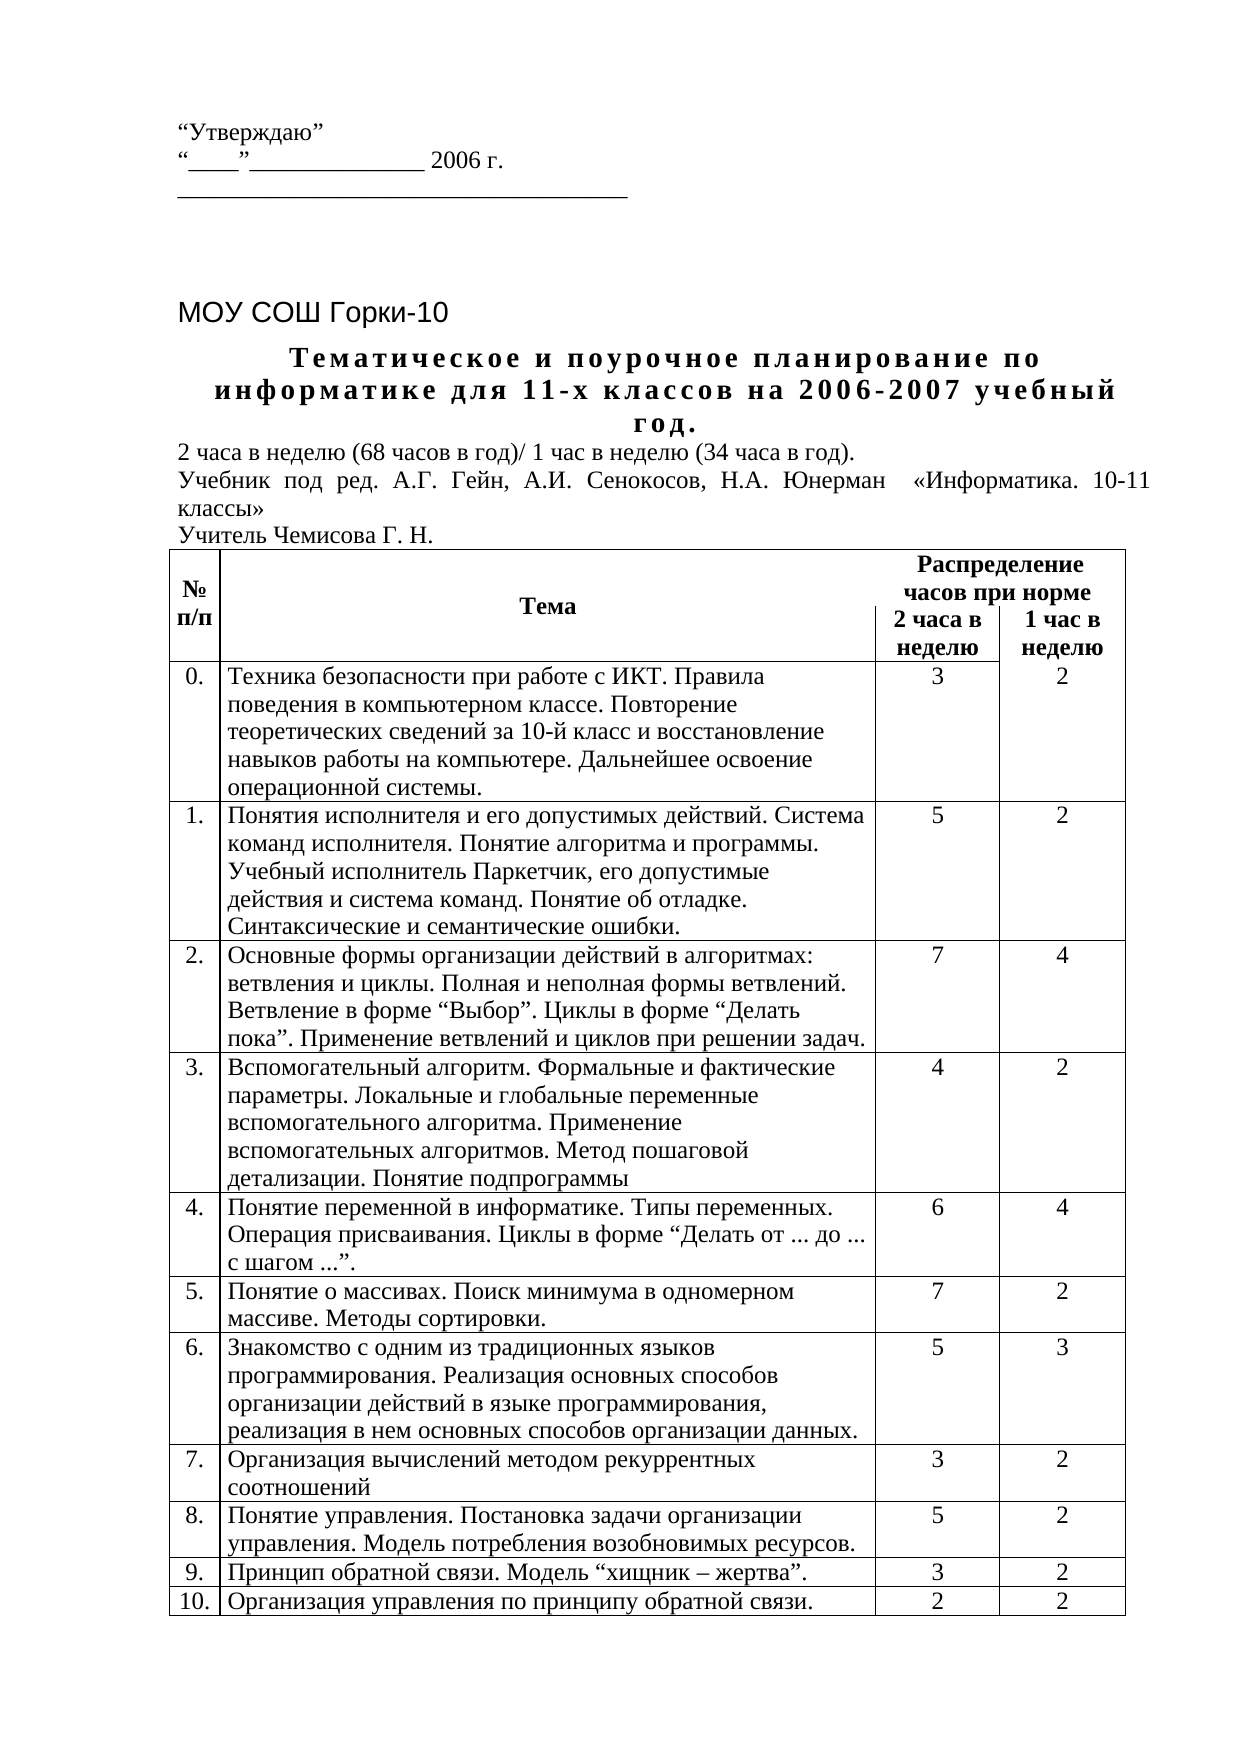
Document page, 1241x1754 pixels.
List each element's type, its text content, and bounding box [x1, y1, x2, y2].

table_cell 6 [876, 1193, 999, 1276]
table_cell Вспомогательный алгоритм. Формальные и фактические параметры. Локальные и глобальные переменные вспомогательного алгоритма. Применение вспомогательных алгоритмов. Метод пошаговой детализации. Понятие подпрограммы [221, 1053, 875, 1192]
table_cell 9. [170, 1558, 219, 1586]
table_cell 3 [876, 1445, 999, 1501]
table_cell 3 [876, 662, 999, 801]
table_cell 4 [1000, 941, 1125, 1052]
table_cell 2 [876, 1587, 999, 1614]
table_cell 2 [1000, 661, 1125, 801]
table_cell 7 [876, 941, 999, 1052]
table_cell Организация управления по принципу обратной связи. [221, 1587, 875, 1614]
table_cell 1. [170, 802, 219, 940]
table_cell 5 [876, 802, 999, 940]
table_cell 2 [1000, 1558, 1125, 1586]
table_header Распределение часов при норме [876, 550, 1125, 606]
table_cell Организация вычислений методом рекуррентных соотношений [221, 1445, 875, 1501]
table_cell Основные формы организации действий в алгоритмах: ветвления и циклы. Полная и неполная формы ветвлений. Ветвление в форме “Выбор”. Циклы в форме “Делать пока”. Применение ветвлений и циклов при решении задач. [221, 941, 875, 1052]
table_cell 2 [1000, 1277, 1125, 1332]
table_cell 1 час в неделю [1000, 606, 1125, 661]
text ____________________________________ [177, 173, 1152, 201]
text “Утверждаю” [177, 118, 1152, 146]
text Тематическое и поурочное планирование по информатике для 11-х классов на 2006-2007 учебный год. [177, 341, 1152, 438]
table_cell 2 [1000, 1445, 1125, 1501]
table_cell 7 [876, 1277, 999, 1332]
text Учебник под ред. А.Г. Гейн, А.И. Сенокосов, Н.А. Юнерман «Информатика. 10-11 классы» [177, 466, 1152, 521]
table_cell Понятие управления. Постановка задачи организации управления. Модель потребления возобновимых ресурсов. [221, 1502, 875, 1557]
table_cell 2 [1000, 802, 1125, 940]
table_cell 2 [1000, 1053, 1125, 1192]
table_cell Принцип обратной связи. Модель “хищник – жертва”. [221, 1558, 875, 1586]
table_cell п/п [170, 603, 219, 661]
title МОУ СОШ Горки-10 [177, 296, 1152, 329]
table_cell 2 [1000, 1502, 1125, 1557]
table_cell Знакомство с одним из традиционных языков программирования. Реализация основных способов организации действий в языке программирования, реализация в нем основных способов организации данных. [221, 1333, 875, 1444]
table_cell Техника безопасности при работе с ИКТ. Правила поведения в компьютерном классе. Повторение теоретических сведений за 10-й класс и восстановление навыков работы на компьютере. Дальнейшее освоение операционной системы. [221, 662, 875, 801]
table_cell Понятие переменной в информатике. Типы переменных. Операция присваивания. Циклы в форме “Делать от ... до ... с шагом ...”. [221, 1193, 875, 1276]
table_header Тема [221, 550, 876, 661]
table_cell 4. [170, 1193, 219, 1276]
table_cell 7. [170, 1445, 219, 1501]
table_cell 3 [876, 1558, 999, 1586]
table_cell 5 [876, 1333, 999, 1444]
table_cell 3 [1000, 1333, 1125, 1444]
table_cell 5 [876, 1502, 999, 1557]
text “____”______________ 2006 г. [177, 146, 1152, 173]
table_cell 10. [170, 1587, 219, 1614]
table_cell 3. [170, 1053, 219, 1192]
table_cell 4 [1000, 1193, 1125, 1276]
table_cell 6. [170, 1333, 219, 1444]
table_cell 2. [170, 941, 219, 1052]
text 2 часа в неделю (68 часов в год)/ 1 час в неделю (34 часа в год). [177, 438, 1152, 466]
table_cell 2 часа в неделю [876, 606, 999, 661]
table_cell 2 [1000, 1587, 1125, 1614]
table_cell 8. [170, 1502, 219, 1557]
table_cell Понятие о массивах. Поиск минимума в одномерном массиве. Методы сортировки. [221, 1277, 875, 1332]
table_header № [170, 550, 219, 603]
text Учитель Чемисова Г. Н. [177, 521, 1152, 549]
table_cell 4 [876, 1053, 999, 1192]
table_cell 0. [170, 662, 219, 801]
table_cell 5. [170, 1277, 219, 1332]
table_cell Понятия исполнителя и его допустимых действий. Система команд исполнителя. Понятие алгоритма и программы. Учебный исполнитель Паркетчик, его допустимые действия и система команд. Понятие об отладке. Синтаксические и семантические ошибки. [221, 802, 875, 940]
